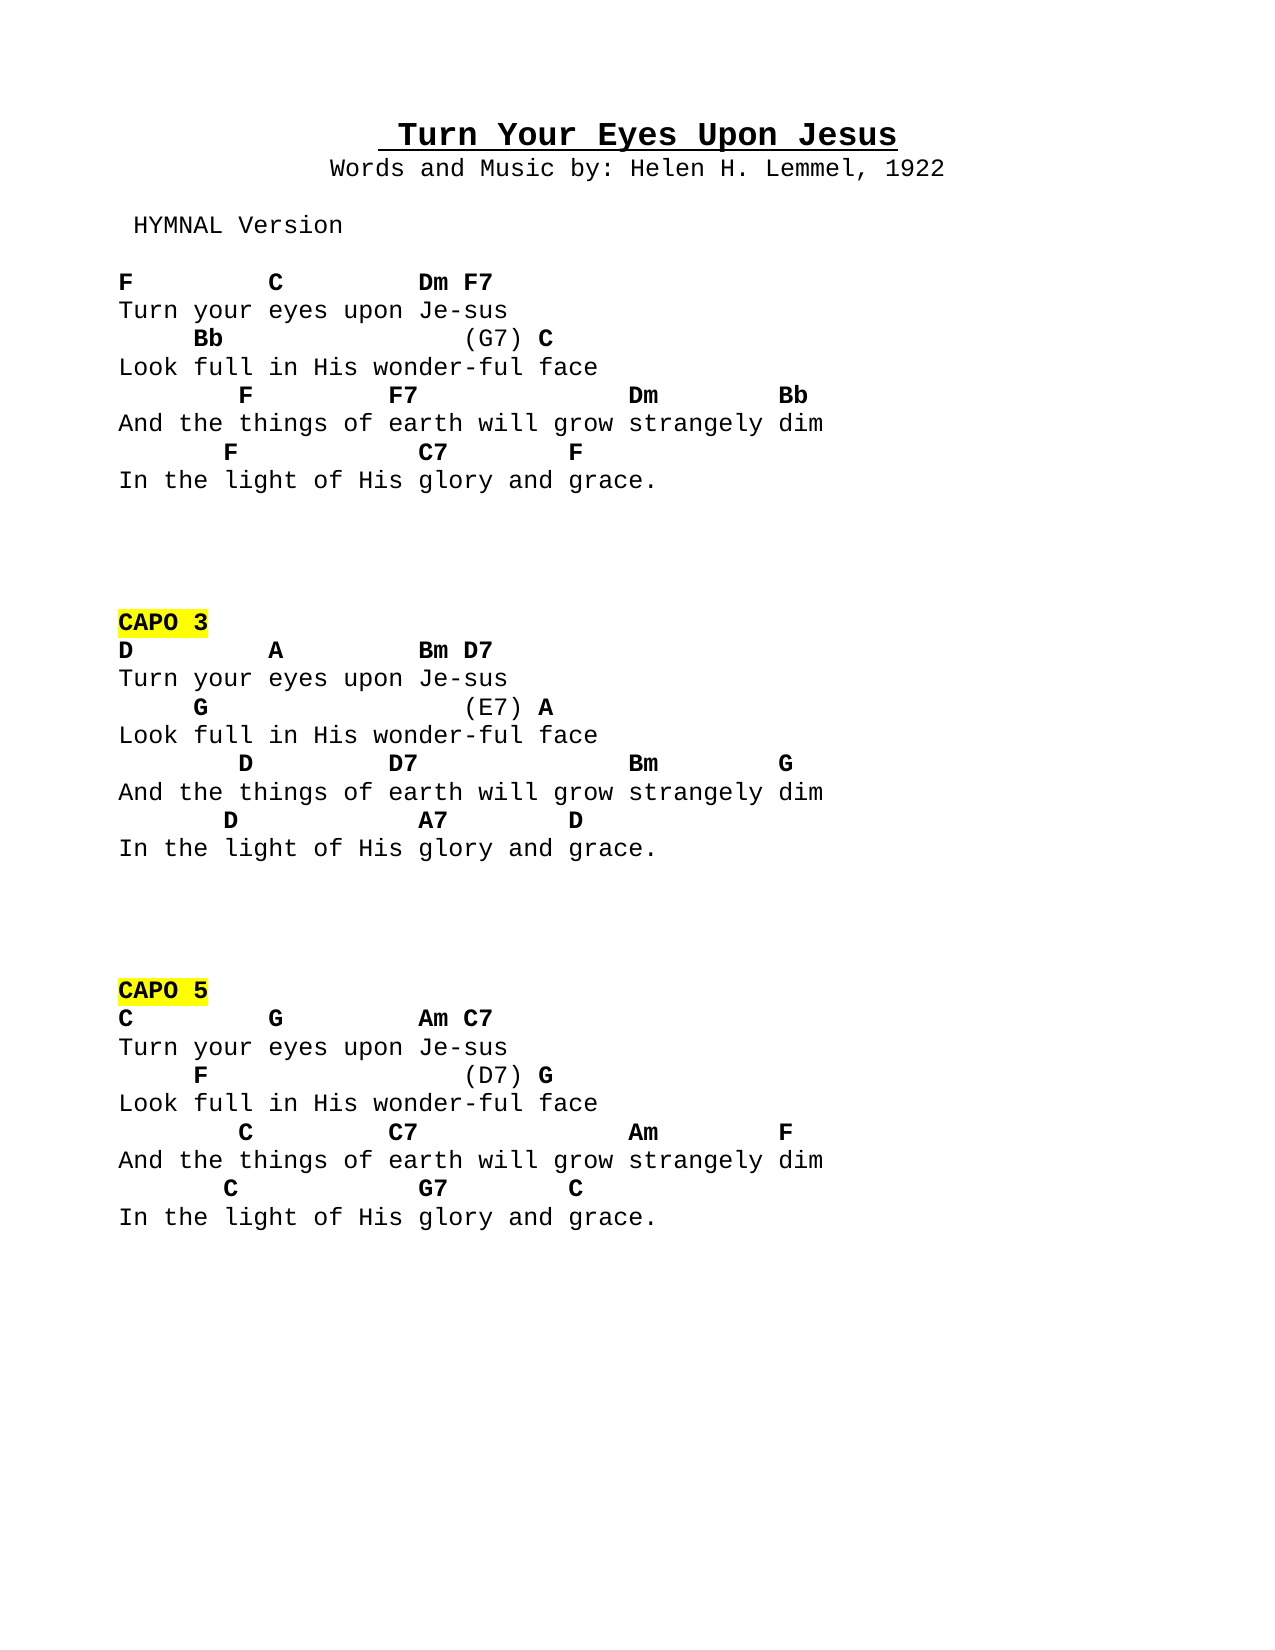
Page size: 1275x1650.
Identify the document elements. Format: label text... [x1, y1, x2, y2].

text Look full in His wonder-ful face [118, 354, 1157, 383]
text And the things of earth will grow strangely dim [118, 411, 1157, 439]
text In the light of His glory and grace. [118, 836, 1157, 864]
text C G Am C7 [118, 1006, 1157, 1034]
text Bb (G7) C [118, 326, 1157, 354]
text And the things of earth will grow strangely dim [118, 1148, 1157, 1176]
text Look full in His wonder-ful face [118, 1091, 1157, 1119]
text In the light of His glory and grace. [118, 1204, 1157, 1233]
text D A7 D [118, 808, 1157, 836]
text F (D7) G [118, 1063, 1157, 1091]
text In the light of His glory and grace. [118, 468, 1157, 496]
text Words and Music by: Helen H. Lemmel, 1922 [118, 156, 1157, 184]
text Turn Your Eyes Upon Jesus [118, 118, 1157, 156]
text F C7 F [118, 439, 1157, 468]
text Turn your eyes upon Je-sus [118, 1034, 1157, 1063]
text CAPO 3 [118, 609, 1157, 638]
text G (E7) A [118, 694, 1157, 723]
text C G7 C [118, 1176, 1157, 1204]
text And the things of earth will grow strangely dim [118, 779, 1157, 808]
text D A Bm D7 [118, 638, 1157, 666]
text F F7 Dm Bb [118, 383, 1157, 411]
text C C7 Am F [118, 1119, 1157, 1148]
text Look full in His wonder-ful face [118, 723, 1157, 751]
text D D7 Bm G [118, 751, 1157, 779]
text HYMNAL Version [118, 213, 1157, 241]
text Turn your eyes upon Je-sus [118, 298, 1157, 326]
text CAPO 5 [118, 978, 1157, 1006]
text F C Dm F7 [118, 269, 1157, 298]
text Turn your eyes upon Je-sus [118, 666, 1157, 694]
